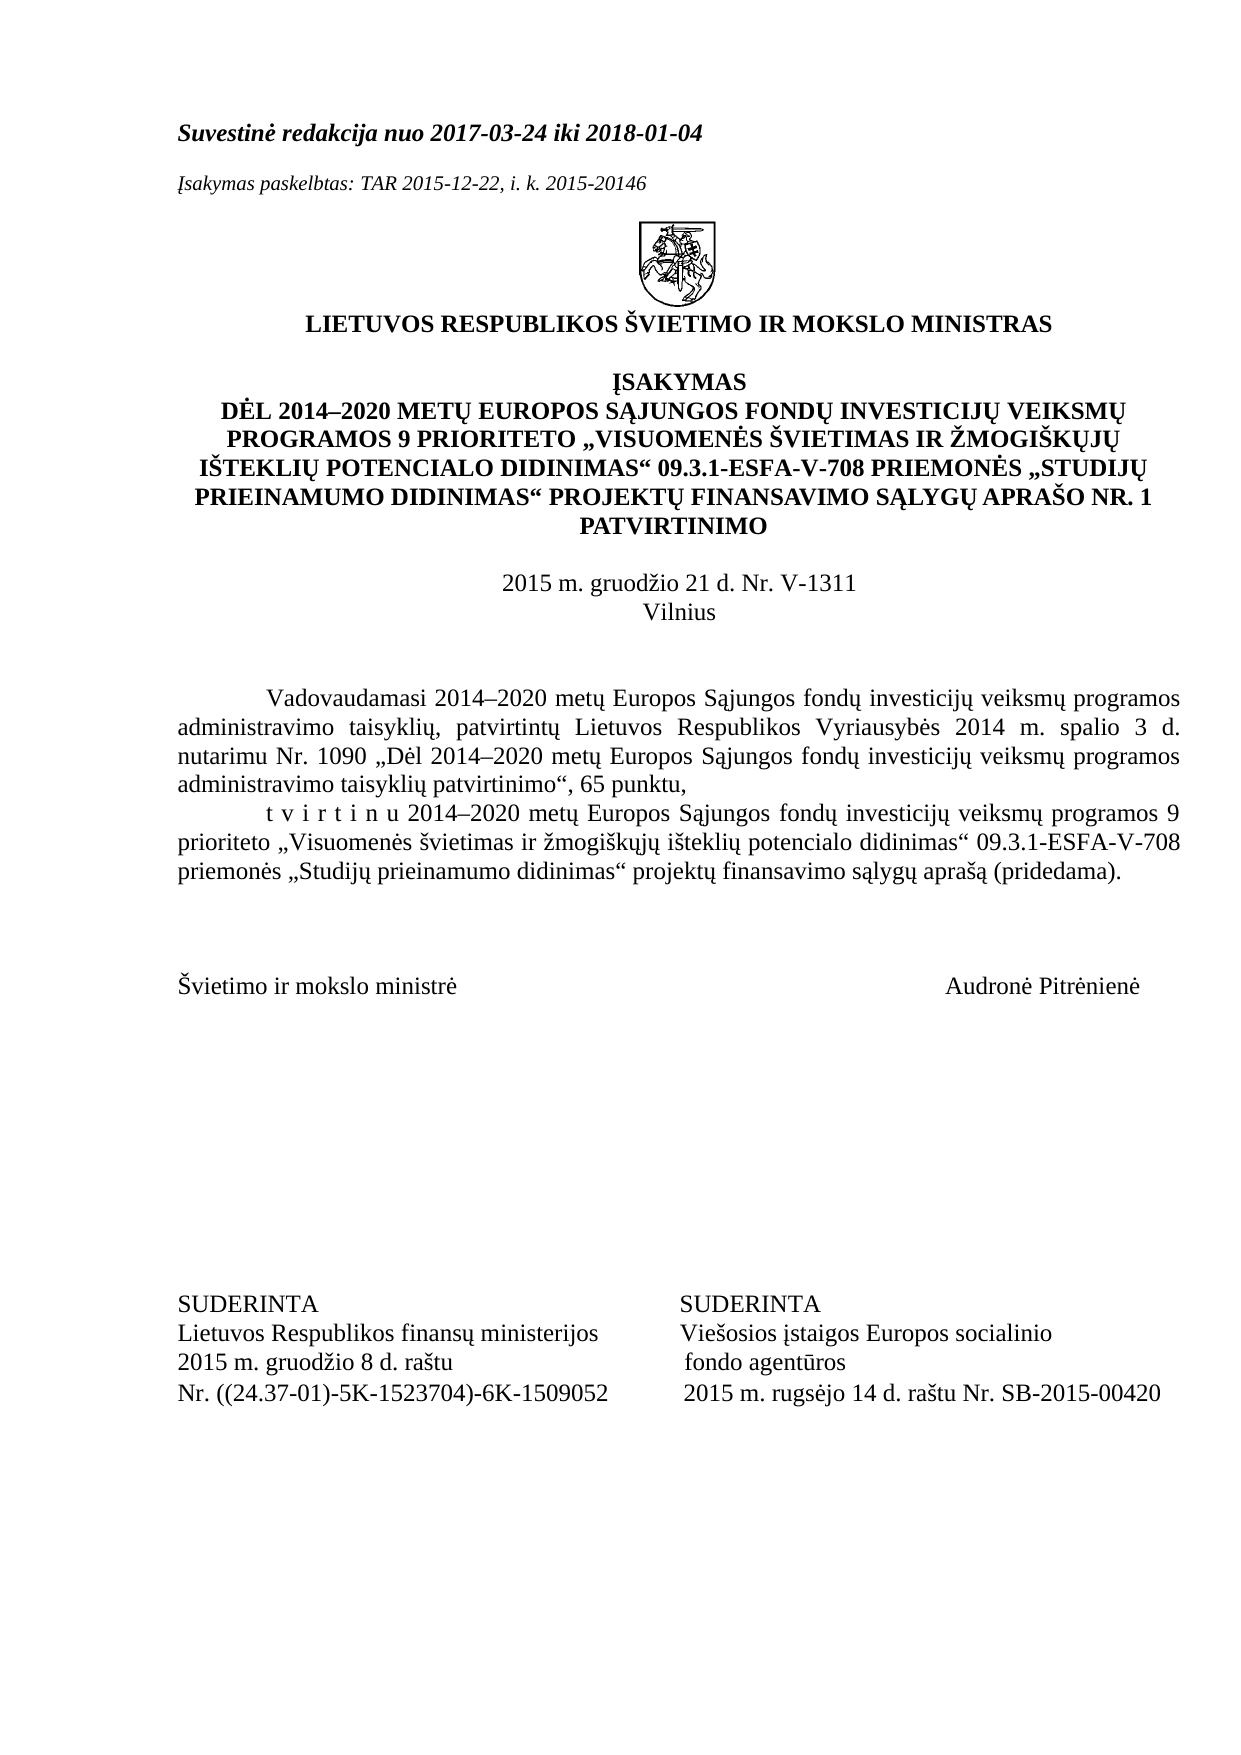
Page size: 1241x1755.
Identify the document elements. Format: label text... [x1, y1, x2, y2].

text t v i r t i n u 2014–2020 metų Europos Sąjungos fondų investicijų veiksmų programos 9 prioriteto „Visuomenės švietimas ir žmogiškųjų išteklių potencialo didinimas“ 09.3.1-ESFA-V-708 priemonės „Studijų prieinamumo didinimas“ projektų finansavimo sąlygų aprašą (pridedama). [177, 798, 1181, 884]
text 2015 m. gruodžio 21 d. Nr. V-1311 [177, 568, 1181, 597]
text Vadovaudamasi 2014–2020 metų Europos Sąjungos fondų investicijų veiksmų programos administravimo taisyklių, patvirtintų Lietuvos Respublikos Vyriausybės 2014 m. spalio 3 d. nutarimu Nr. 1090 „Dėl 2014–2020 metų Europos Sąjungos fondų investicijų veiksmų programos administravimo taisyklių patvirtinimo“, 65 punktu, [177, 683, 1181, 798]
text LIETUVOS RESPUBLIKOS ŠVIETIMO IR MOKSLO MINISTRAS [177, 309, 1181, 338]
text Suvestinė redakcija nuo 2017-03-24 iki 2018-01-04 [177, 118, 1181, 147]
text Įsakymas paskelbtas: TAR 2015-12-22, i. k. 2015-20146 [177, 171, 1181, 195]
text DĖL 2014–2020 METŲ EUROPOS SĄJUNGOS FONDŲ INVESTICIJŲ VEIKSMŲ PROGRAMOS 9 PRIORITETO „VISUOMENĖS ŠVIETIMAS IR ŽMOGIŠKŲJŲ IŠTEKLIŲ POTENCIALO DIDINIMAS“ 09.3.1-ESFA-V-708 PRIEMONĖS „STUDIJŲ PRIEINAMUMO DIDINIMAS“ PROJEKTŲ FINANSAVIMO SĄLYGŲ APRAŠO NR. 1 PATVIRTINIMO [166, 396, 1181, 539]
text Švietimo ir mokslo ministrė Audronė Pitrėnienė [177, 971, 1192, 999]
text ĮSAKYMAS [177, 367, 1181, 396]
text Nr. ((24.37-01)-5K-1523704)-6K-1509052 2015 m. rugsėjo 14 d. raštu Nr. SB-2015-00420 [177, 1378, 1181, 1407]
text Lietuvos Respublikos finansų ministerijos Viešosios įstaigos Europos socialinio [177, 1318, 1181, 1347]
text SUDERINTA SUDERINTA [177, 1289, 1181, 1318]
text 2015 m. gruodžio 8 d. raštu fondo agentūros [177, 1347, 1181, 1376]
text Vilnius [177, 597, 1181, 626]
